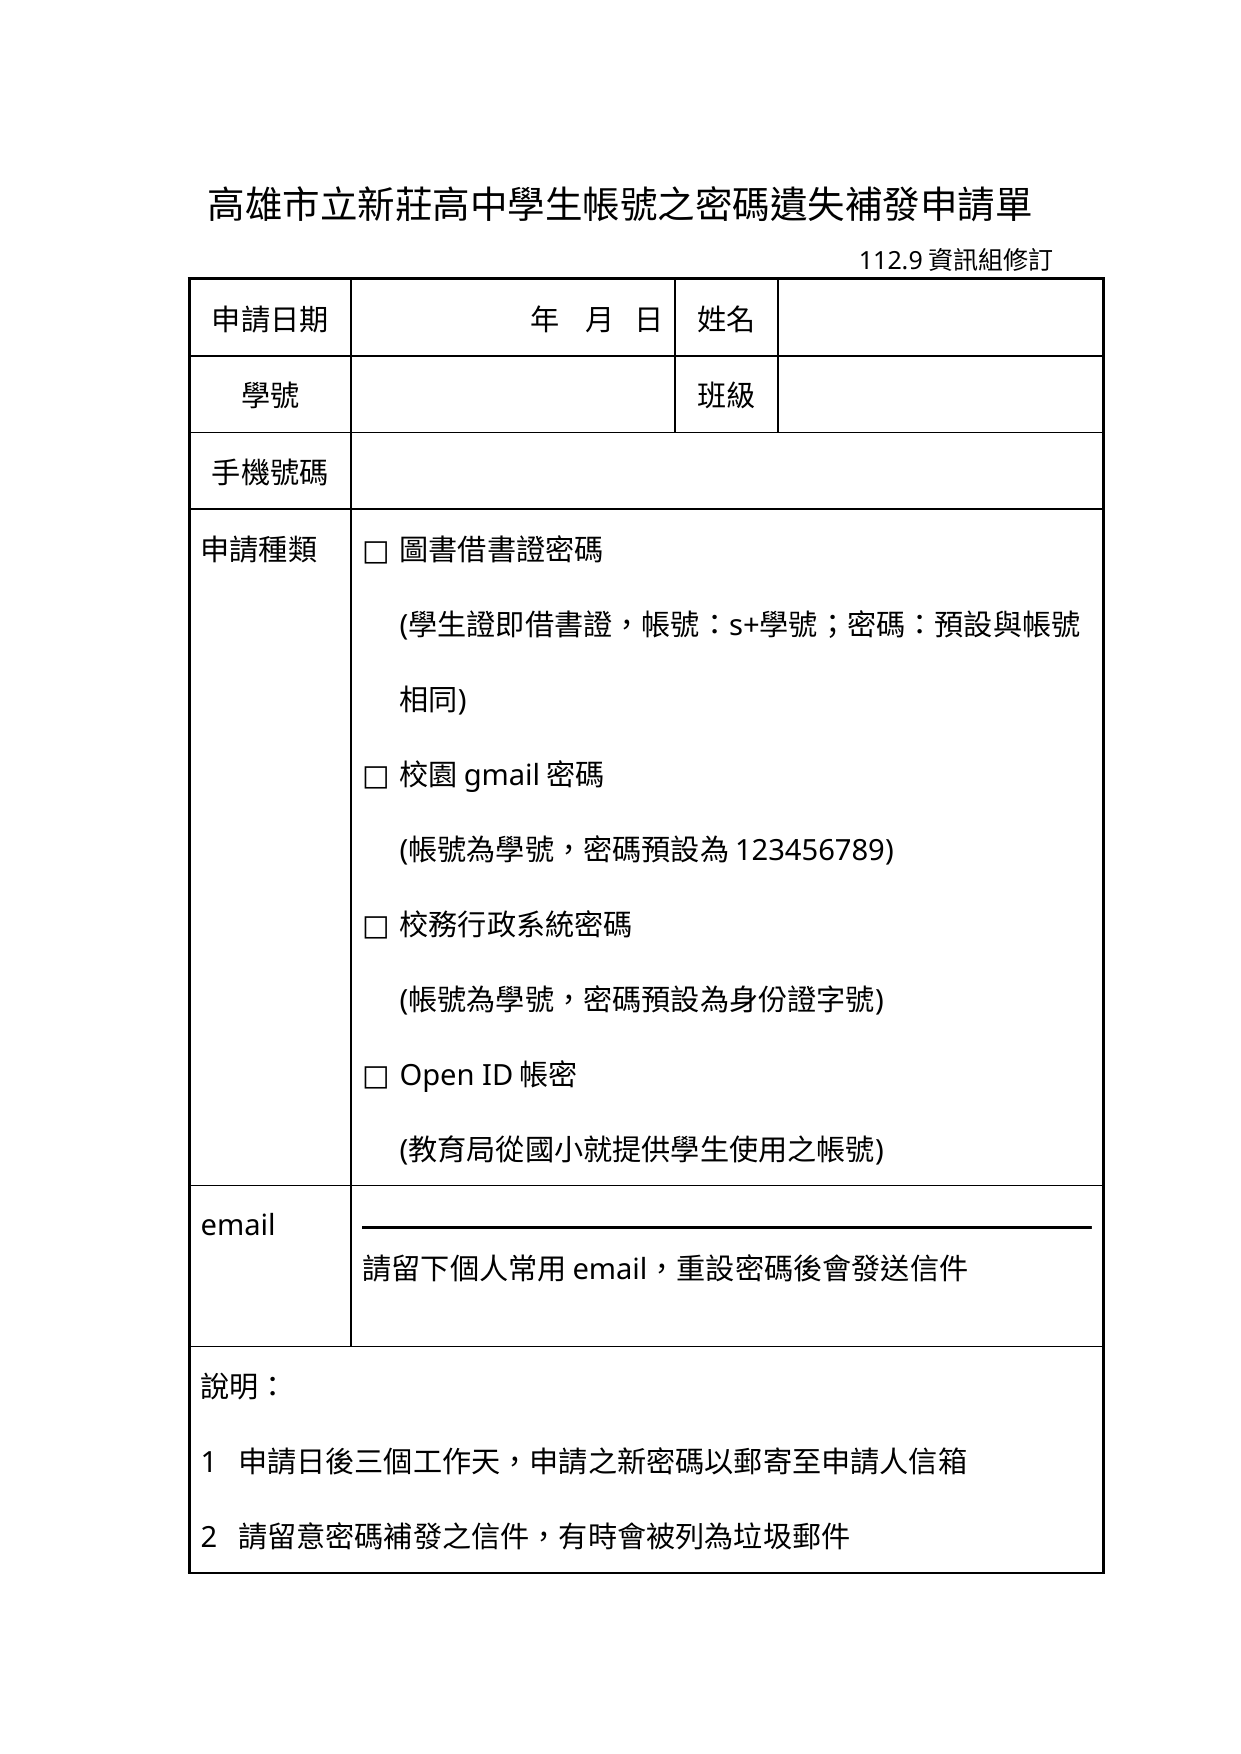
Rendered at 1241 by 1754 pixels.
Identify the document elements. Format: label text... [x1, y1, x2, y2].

table_cell 請留下個人常用email，重設密碼後會發送信件 [352, 1186, 1102, 1346]
table_cell 說明： 申請日後三個工作天，申請之新密碼以郵寄至申請人信箱 請留意密碼補發之信件，有時會被列為垃圾郵件 [191, 1347, 1102, 1572]
table_cell email [191, 1186, 350, 1346]
table_cell 班級 [676, 357, 777, 432]
table_header 年 月 日 [352, 280, 674, 355]
table_cell 學號 [191, 357, 350, 432]
table_header 申請日期 [191, 280, 350, 355]
table_header 姓名 [676, 280, 777, 355]
table_cell [352, 433, 1102, 508]
table_header [779, 280, 1102, 355]
table_cell 圖書借書證密碼 (學生證即借書證，帳號：s+學號；密碼：預設與帳號相同) 校園gmail密碼 (帳號為學號，密碼預設為123456789) 校務行政系統密碼 (帳號為學號，密碼預設為身份證字號) Open ID帳密 (教育局從國小就提供學生使用之帳號) [352, 510, 1102, 1185]
table_cell 申請種類 [191, 510, 350, 1185]
table_cell [779, 357, 1102, 432]
table_cell 手機號碼 [191, 433, 350, 508]
table_cell [352, 357, 674, 432]
text 高雄市立新莊高中學生帳號之密碼遺失補發申請單 [187, 164, 1053, 239]
text 112.9資訊組修訂 [187, 239, 1053, 277]
